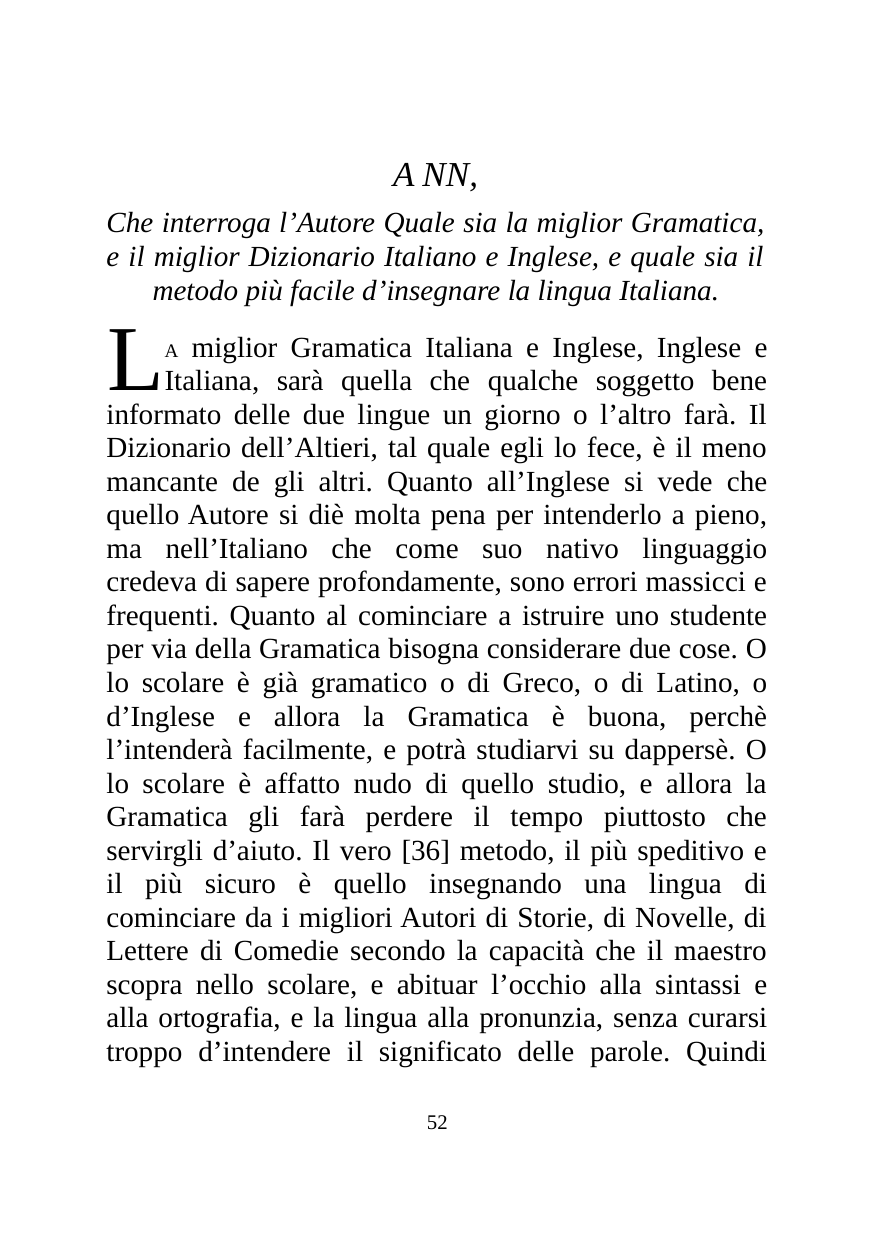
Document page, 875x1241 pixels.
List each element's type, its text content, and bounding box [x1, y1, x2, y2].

subtitle Che interroga l’Autore Quale sia la miglior Gramatica, e il miglior Dizionario Italiano e Inglese, e quale sia il metodo più facile d’insegnare la lingua Italiana. [106, 206, 768, 306]
subtitle A NN, [106, 153, 768, 194]
text La miglior Gramatica Italiana e Inglese, Inglese e Italiana, sarà quella che qualche soggetto bene informato delle due lingue un giorno o l’altro farà. Il Dizionario dell’Altieri, tal quale egli lo fece, è il meno mancante de gli altri. Quanto all’Inglese si vede che quello Autore si diè molta pena per intenderlo a pieno, ma nell’Italiano che come suo nativo linguaggio credeva di sapere profondamente, sono errori massicci e frequenti. Quanto al cominciare a istruire uno studente per via della Gramatica bisogna considerare due cose. O lo scolare è già gramatico o di Greco, o di Latino, o d’Inglese e allora la Gramatica è buona, perchè l’intenderà facilmente, e potrà studiarvi su dappersè. O lo scolare è affatto nudo di quello studio, e allora la Gramatica gli farà perdere il tempo piuttosto che servirgli d’aiuto. Il vero [36] metodo, il più speditivo e il più sicuro è quello insegnando una lingua di cominciare da i migliori Autori di Storie, di Novelle, di Lettere di Comedie secondo la capacità che il maestro scopra nello scolare, e abituar l’occhio alla sintassi e alla ortografia, e la lingua alla pronunzia, senza curarsi troppo d’intendere il significato delle parole. Quindi [106, 330, 768, 1068]
